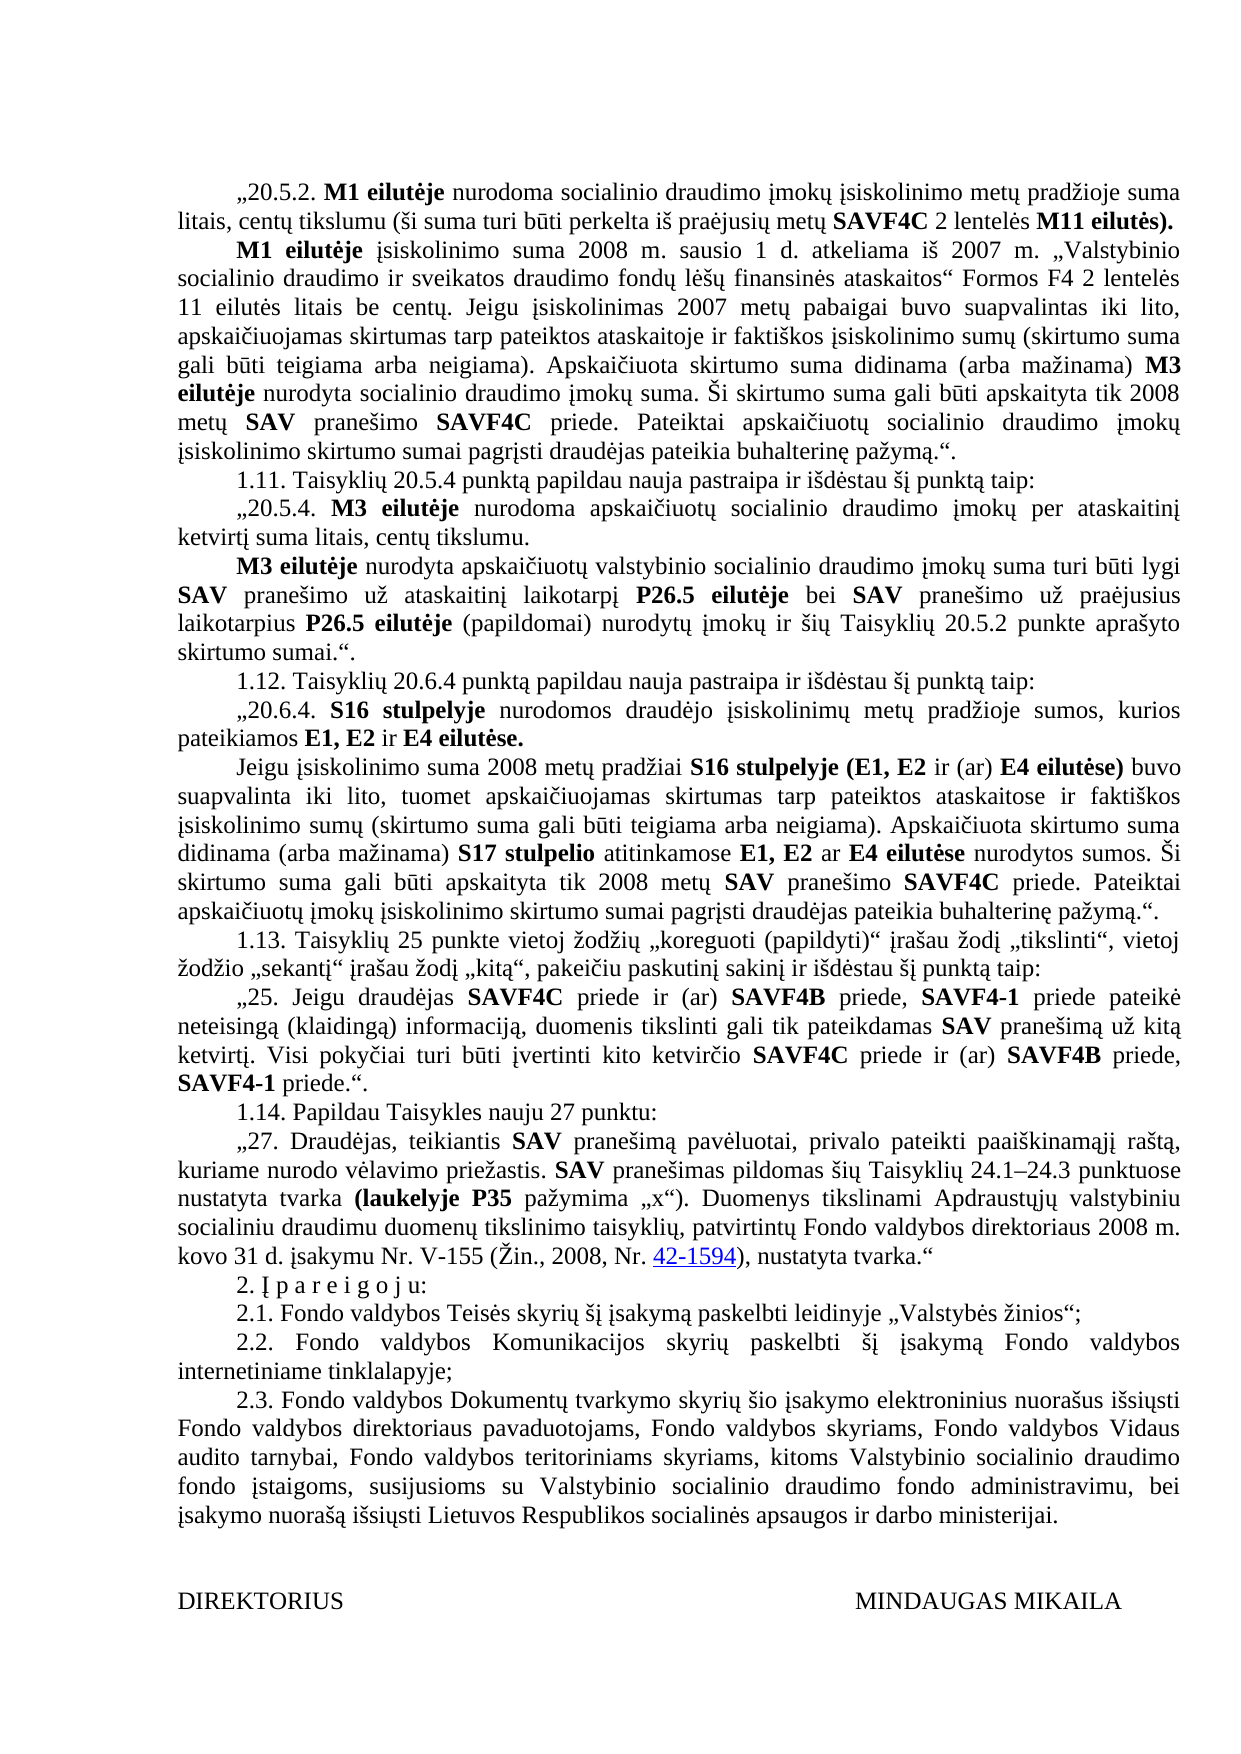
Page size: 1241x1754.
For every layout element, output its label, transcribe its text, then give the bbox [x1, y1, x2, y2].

text 1.13. Taisyklių 25 punkte vietoj žodžių „koreguoti (papildyti)“ įrašau žodį „tikslinti“, vietoj žodžio „sekantį“ įrašau žodį „kitą“, pakeičiu paskutinį sakinį ir išdėstau šį punktą taip: [177, 925, 1181, 982]
text Jeigu įsiskolinimo suma 2008 metų pradžiai S16 stulpelyje (E1, E2 ir (ar) E4 eilutėse) buvo suapvalinta iki lito, tuomet apskaičiuojamas skirtumas tarp pateiktos ataskaitose ir faktiškos įsiskolinimo sumų (skirtumo suma gali būti teigiama arba neigiama). Apskaičiuota skirtumo suma didinama (arba mažinama) S17 stulpelio atitinkamose E1, E2 ar E4 eilutėse nurodytos sumos. Ši skirtumo suma gali būti apskaityta tik 2008 metų SAV pranešimo SAVF4C priede. Pateiktai apskaičiuotų įmokų įsiskolinimo skirtumo sumai pagrįsti draudėjas pateikia buhalterinę pažymą.“. [177, 752, 1181, 925]
text 2. Įpareigoju: [177, 1270, 1181, 1298]
text „20.6.4. S16 stulpelyje nurodomos draudėjo įsiskolinimų metų pradžioje sumos, kurios pateikiamos E1, E2 ir E4 eilutėse. [177, 695, 1181, 752]
text 2.2. Fondo valdybos Komunikacijos skyrių paskelbti šį įsakymą Fondo valdybos internetiniame tinklalapyje; [177, 1327, 1181, 1385]
text M1 eilutėje įsiskolinimo suma 2008 m. sausio 1 d. atkeliama iš 2007 m. „Valstybinio socialinio draudimo ir sveikatos draudimo fondų lėšų finansinės ataskaitos“ Formos F4 2 lentelės 11 eilutės litais be centų. Jeigu įsiskolinimas 2007 metų pabaigai buvo suapvalintas iki lito, apskaičiuojamas skirtumas tarp pateiktos ataskaitoje ir faktiškos įsiskolinimo sumų (skirtumo suma gali būti teigiama arba neigiama). Apskaičiuota skirtumo suma didinama (arba mažinama) M3 eilutėje nurodyta socialinio draudimo įmokų suma. Ši skirtumo suma gali būti apskaityta tik 2008 metų SAV pranešimo SAVF4C priede. Pateiktai apskaičiuotų socialinio draudimo įmokų įsiskolinimo skirtumo sumai pagrįsti draudėjas pateikia buhalterinę pažymą.“. [177, 235, 1181, 465]
text M3 eilutėje nurodyta apskaičiuotų valstybinio socialinio draudimo įmokų suma turi būti lygi SAV pranešimo už ataskaitinį laikotarpį P26.5 eilutėje bei SAV pranešimo už praėjusius laikotarpius P26.5 eilutėje (papildomai) nurodytų įmokų ir šių Taisyklių 20.5.2 punkte aprašyto skirtumo sumai.“. [177, 551, 1181, 666]
text DIREKTORIUS MINDAUGAS MIKAILA [177, 1586, 1181, 1615]
text „25. Jeigu draudėjas SAVF4C priede ir (ar) SAVF4B priede, SAVF4-1 priede pateikė neteisingą (klaidingą) informaciją, duomenis tikslinti gali tik pateikdamas SAV pranešimą už kitą ketvirtį. Visi pokyčiai turi būti įvertinti kito ketvirčio SAVF4C priede ir (ar) SAVF4B priede, SAVF4-1 priede.“. [177, 982, 1181, 1097]
text 1.12. Taisyklių 20.6.4 punktą papildau nauja pastraipa ir išdėstau šį punktą taip: [177, 666, 1181, 695]
text 2.1. Fondo valdybos Teisės skyrių šį įsakymą paskelbti leidinyje „Valstybės žinios“; [177, 1298, 1181, 1327]
text „27. Draudėjas, teikiantis SAV pranešimą pavėluotai, privalo pateikti paaiškinamąjį raštą, kuriame nurodo vėlavimo priežastis. SAV pranešimas pildomas šių Taisyklių 24.1–24.3 punktuose nustatyta tvarka (laukelyje P35 pažymima „x“). Duomenys tikslinami Apdraustųjų valstybiniu socialiniu draudimu duomenų tikslinimo taisyklių, patvirtintų Fondo valdybos direktoriaus 2008 m. kovo 31 d. įsakymu Nr. V-155 (Žin., 2008, Nr. 42-1594), nustatyta tvarka.“ [177, 1126, 1181, 1270]
text „20.5.2. M1 eilutėje nurodoma socialinio draudimo įmokų įsiskolinimo metų pradžioje suma litais, centų tikslumu (ši suma turi būti perkelta iš praėjusių metų SAVF4C 2 lentelės M11 eilutės). [177, 177, 1181, 235]
text 1.11. Taisyklių 20.5.4 punktą papildau nauja pastraipa ir išdėstau šį punktą taip: [177, 465, 1181, 493]
text 2.3. Fondo valdybos Dokumentų tvarkymo skyrių šio įsakymo elektroninius nuorašus išsiųsti Fondo valdybos direktoriaus pavaduotojams, Fondo valdybos skyriams, Fondo valdybos Vidaus audito tarnybai, Fondo valdybos teritoriniams skyriams, kitoms Valstybinio socialinio draudimo fondo įstaigoms, susijusioms su Valstybinio socialinio draudimo fondo administravimu, bei įsakymo nuorašą išsiųsti Lietuvos Respublikos socialinės apsaugos ir darbo ministerijai. [177, 1385, 1181, 1528]
text 1.14. Papildau Taisykles nauju 27 punktu: [177, 1097, 1181, 1126]
text „20.5.4. M3 eilutėje nurodoma apskaičiuotų socialinio draudimo įmokų per ataskaitinį ketvirtį suma litais, centų tikslumu. [177, 493, 1181, 551]
